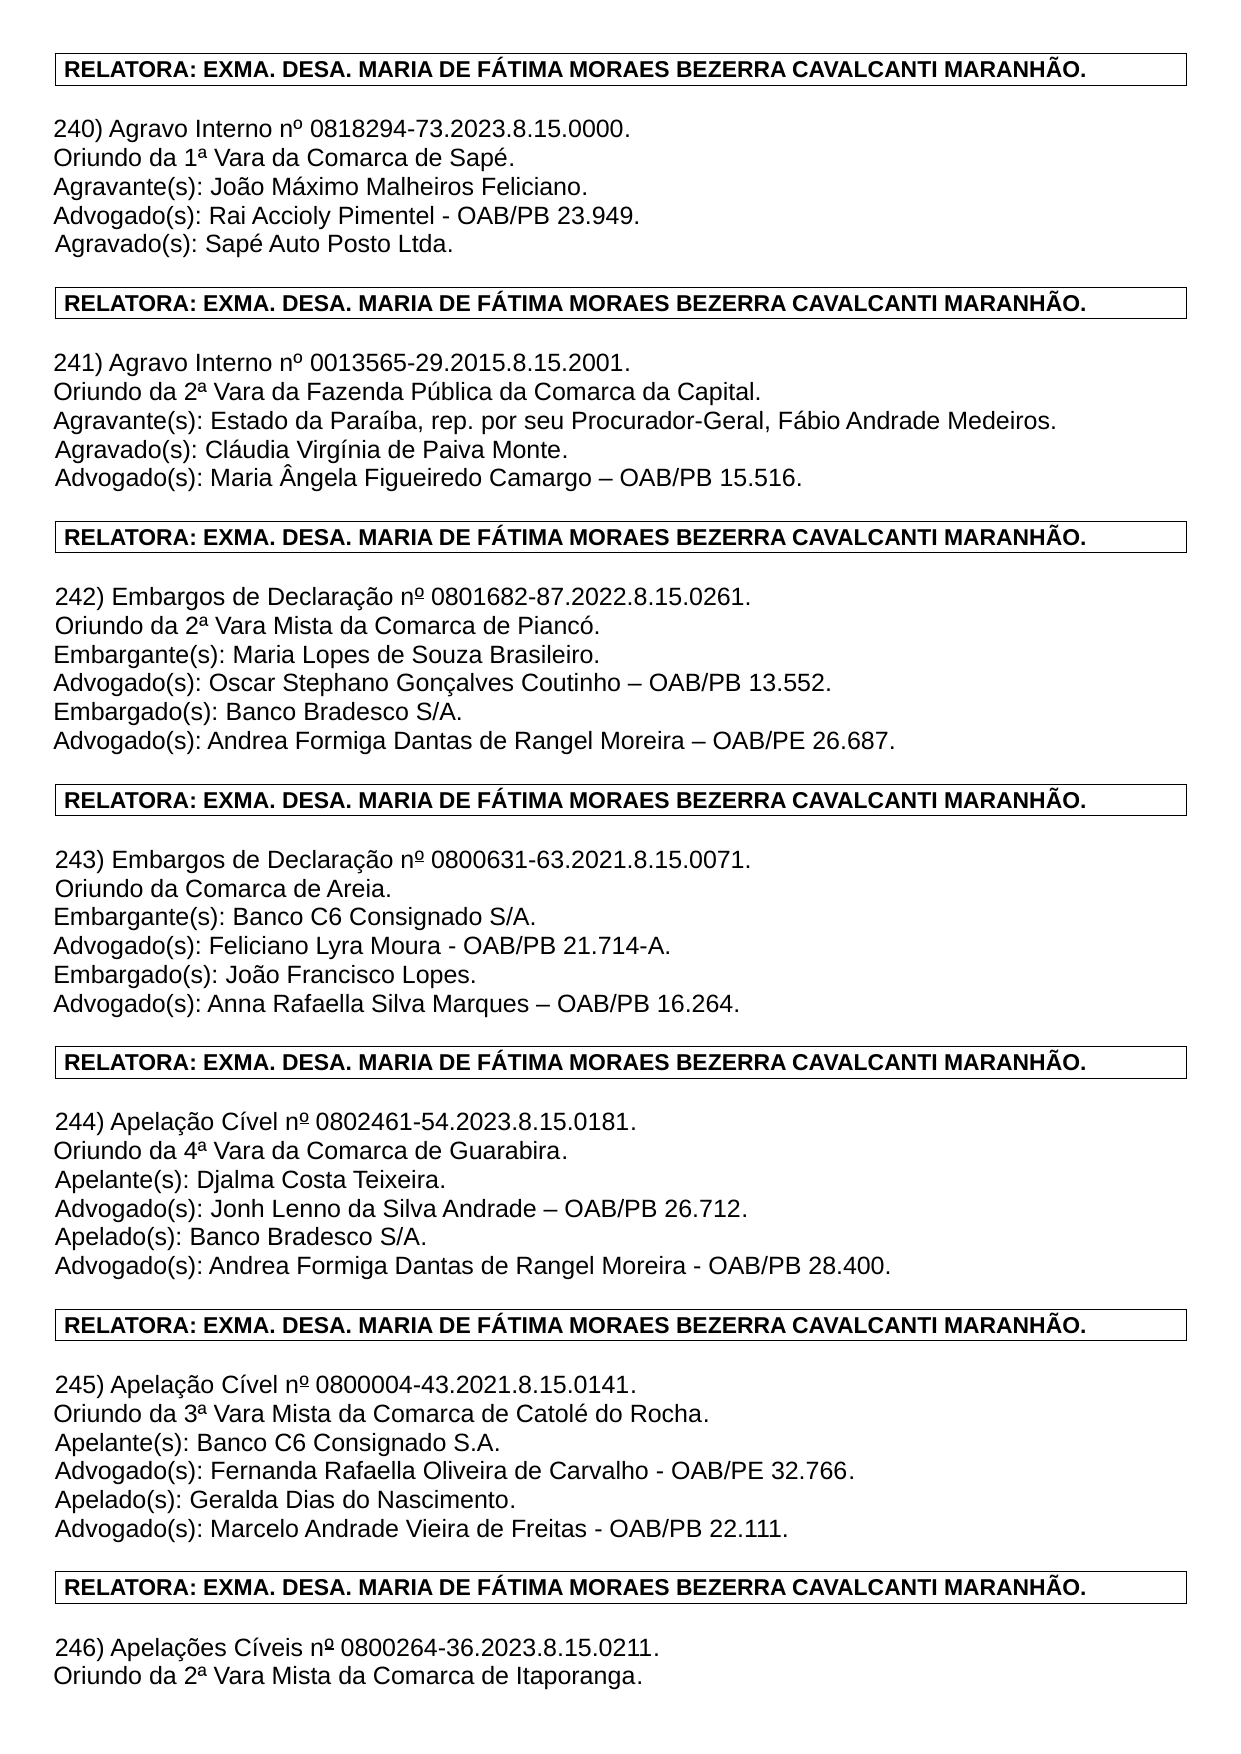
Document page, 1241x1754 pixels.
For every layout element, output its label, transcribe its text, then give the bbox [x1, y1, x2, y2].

text Oriundo da 3ª Vara Mista da Comarca de Catolé do Rocha. [53, 1399, 1187, 1427]
text 245) Apelação Cível nº 0800004-43.2021.8.15.0141. [54, 1370, 1187, 1399]
text Advogado(s): Anna Rafaella Silva Marques – OAB/PB 16.264. [53, 988, 1187, 1017]
text Advogado(s): Andrea Formiga Dantas de Rangel Moreira - OAB/PB 28.400. [54, 1251, 1187, 1280]
text 241) Agravo Interno nº 0013565-29.2015.8.15.2001. [53, 348, 1187, 377]
text Advogado(s): Maria Ângela Figueiredo Camargo – OAB/PB 15.516. [54, 463, 1187, 492]
text 246) Apelações Cíveis nº 0800264-36.2023.8.15.0211. [54, 1633, 1187, 1661]
text Embargante(s): Banco C6 Consignado S/A. [53, 902, 1187, 931]
text Oriundo da Comarca de Areia. [54, 873, 1187, 902]
text Oriundo da 2ª Vara Mista da Comarca de Piancó. [54, 611, 1187, 640]
text Apelante(s): Djalma Costa Teixeira. [54, 1165, 1187, 1194]
text RELATORA: EXMA. DESA. MARIA DE FÁTIMA MORAES BEZERRA CAVALCANTI MARANHÃO. [56, 288, 1186, 318]
text Advogado(s): Marcelo Andrade Vieira de Freitas - OAB/PB 22.111. [54, 1514, 1187, 1542]
text RELATORA: EXMA. DESA. MARIA DE FÁTIMA MORAES BEZERRA CAVALCANTI MARANHÃO. [56, 54, 1186, 85]
text 240) Agravo Interno nº 0818294-73.2023.8.15.0000. [53, 114, 1187, 143]
text Advogado(s): Fernanda Rafaella Oliveira de Carvalho - OAB/PE 32.766. [54, 1456, 1187, 1485]
text Oriundo da 2ª Vara da Fazenda Pública da Comarca da Capital. [53, 377, 1187, 406]
text 244) Apelação Cível nº 0802461-54.2023.8.15.0181. [54, 1107, 1187, 1136]
text Agravante(s): João Máximo Malheiros Feliciano. [53, 172, 1187, 201]
text Advogado(s): Oscar Stephano Gonçalves Coutinho – OAB/PB 13.552. [53, 668, 1187, 697]
text Embargado(s): Banco Bradesco S/A. [53, 697, 1187, 726]
text RELATORA: EXMA. DESA. MARIA DE FÁTIMA MORAES BEZERRA CAVALCANTI MARANHÃO. [56, 1047, 1186, 1078]
text Advogado(s): Jonh Lenno da Silva Andrade – OAB/PB 26.712. [54, 1194, 1187, 1222]
text Advogado(s): Andrea Formiga Dantas de Rangel Moreira – OAB/PE 26.687. [53, 726, 1187, 755]
text Agravado(s): Sapé Auto Posto Ltda. [54, 229, 1187, 258]
text RELATORA: EXMA. DESA. MARIA DE FÁTIMA MORAES BEZERRA CAVALCANTI MARANHÃO. [56, 1310, 1186, 1340]
text Oriundo da 1ª Vara da Comarca de Sapé. [53, 143, 1187, 172]
text RELATORA: EXMA. DESA. MARIA DE FÁTIMA MORAES BEZERRA CAVALCANTI MARANHÃO. [56, 1572, 1186, 1603]
text 243) Embargos de Declaração nº 0800631-63.2021.8.15.0071. [54, 845, 1187, 873]
text 242) Embargos de Declaração nº 0801682-87.2022.8.15.0261. [54, 582, 1187, 611]
text Oriundo da 2ª Vara Mista da Comarca de Itaporanga. [53, 1661, 1187, 1690]
text Agravante(s): Estado da Paraíba, rep. por seu Procurador-Geral, Fábio Andrade Medeiros. [53, 406, 1187, 434]
text Oriundo da 4ª Vara da Comarca de Guarabira. [53, 1136, 1187, 1165]
text Apelado(s): Banco Bradesco S/A. [54, 1222, 1187, 1251]
text Advogado(s): Feliciano Lyra Moura - OAB/PB 21.714-A. [53, 931, 1187, 960]
text Embargado(s): João Francisco Lopes. [53, 960, 1187, 988]
text RELATORA: EXMA. DESA. MARIA DE FÁTIMA MORAES BEZERRA CAVALCANTI MARANHÃO. [56, 522, 1186, 552]
text Agravado(s): Cláudia Virgínia de Paiva Monte. [54, 434, 1187, 463]
text Apelado(s): Geralda Dias do Nascimento. [54, 1485, 1187, 1514]
text RELATORA: EXMA. DESA. MARIA DE FÁTIMA MORAES BEZERRA CAVALCANTI MARANHÃO. [56, 785, 1186, 815]
text Advogado(s): Rai Accioly Pimentel - OAB/PB 23.949. [53, 201, 1187, 229]
text Apelante(s): Banco C6 Consignado S.A. [54, 1427, 1187, 1456]
text Embargante(s): Maria Lopes de Souza Brasileiro. [53, 640, 1187, 668]
